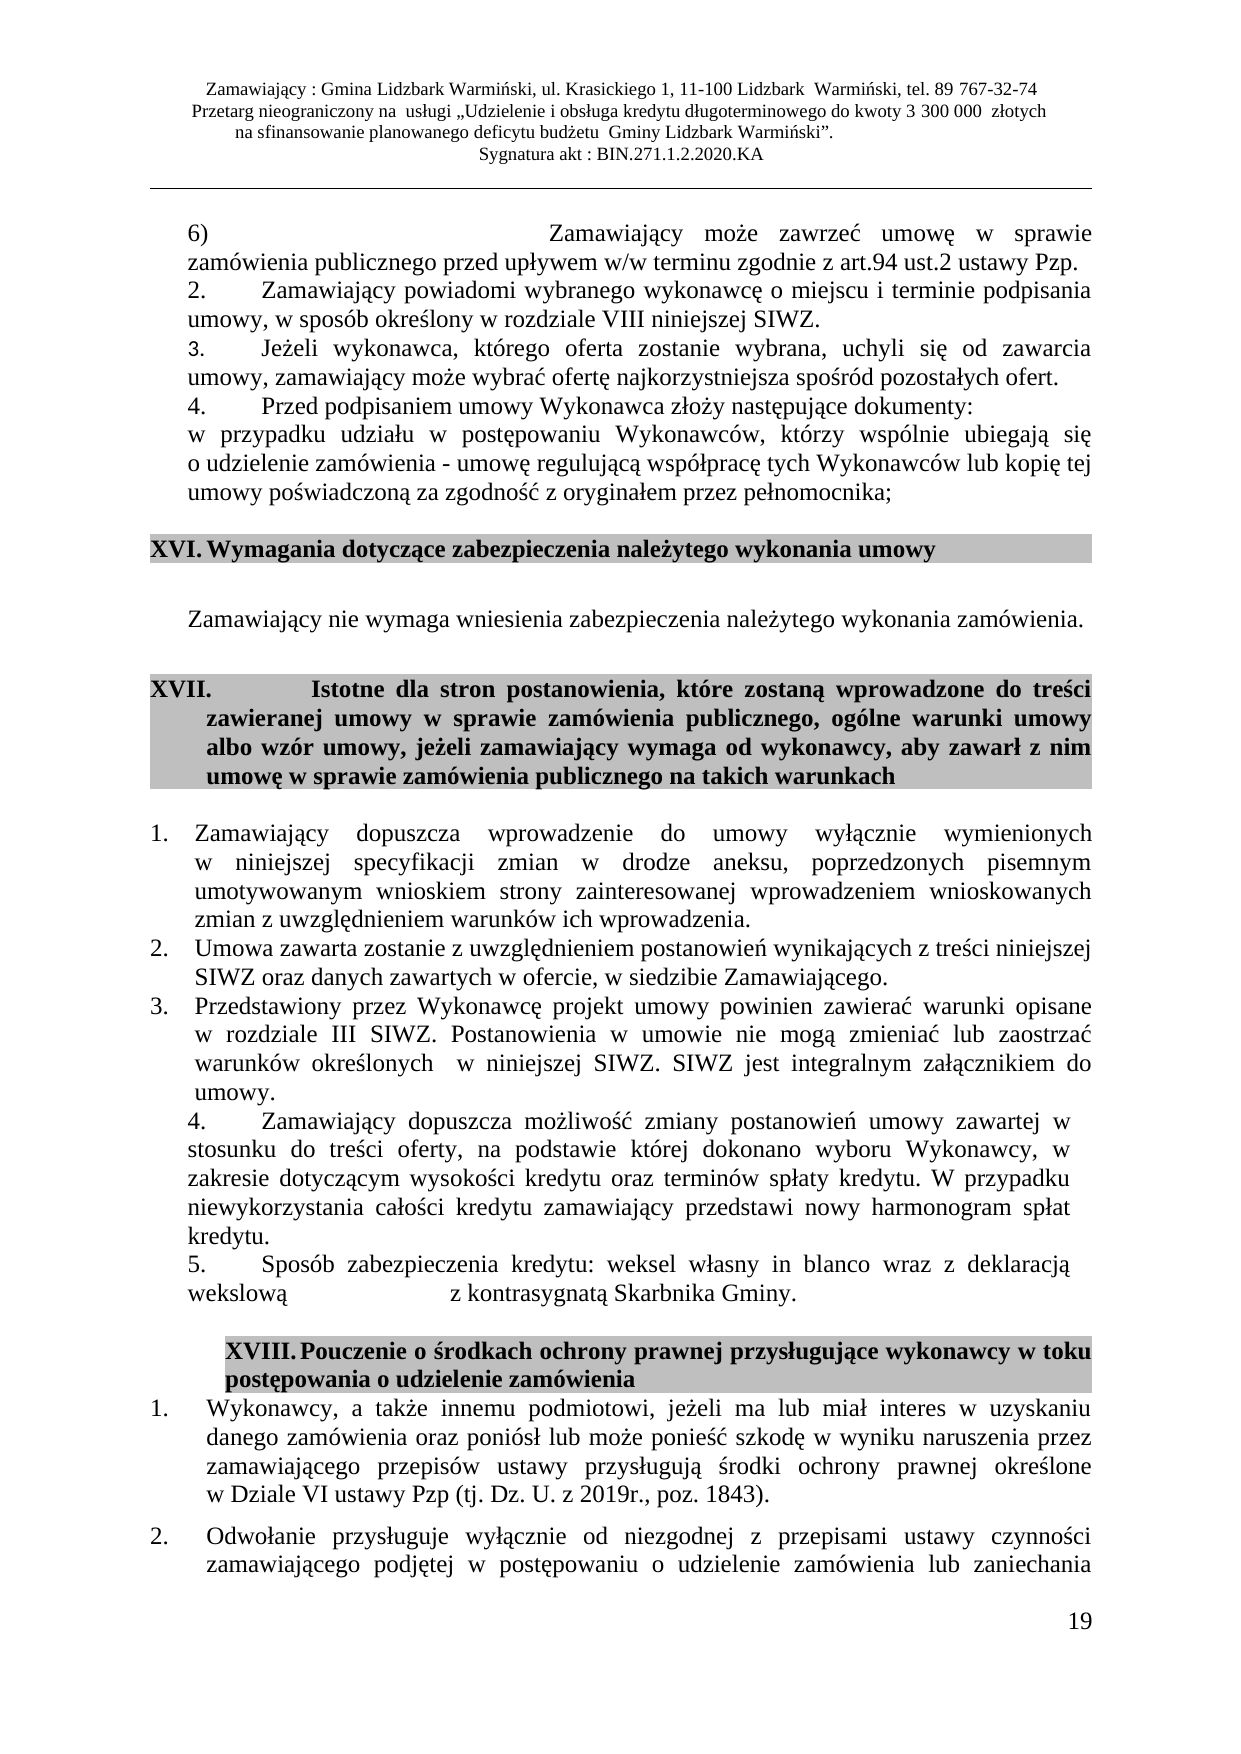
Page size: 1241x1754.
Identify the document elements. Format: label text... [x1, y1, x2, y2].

list Pouczenie o środkach ochrony prawnej przysługujące wykonawcy w toku postępowania o udzielenie zamówienia [225, 1336, 1092, 1393]
list Wymagania dotyczące zabezpieczenia należytego wykonania umowy [150, 534, 1092, 563]
list Jeżeli wykonawca, którego oferta zostanie wybrana, uchyli się od zawarcia umowy, zamawiający może wybrać ofertę najkorzystniejsza spośród pozostałych ofert. [187, 333, 1092, 391]
list Istotne dla stron postanowienia, które zostaną wprowadzone do treści zawieranej umowy w sprawie zamówienia publicznego, ogólne warunki umowy albo wzór umowy, jeżeli zamawiający wymaga od wykonawcy, aby zawarł z nim umowę w sprawie zamówienia publicznego na takich warunkach [150, 674, 1092, 789]
list Zamawiający może zawrzeć umowę w sprawie zamówienia publicznego przed upływem w/w terminu zgodnie z art.94 ust.2 ustawy Pzp. [187, 218, 1092, 275]
list Zamawiający dopuszcza możliwość zmiany postanowień umowy zawartej w stosunku do treści oferty, na podstawie której dokonano wyboru Wykonawcy, w zakresie dotyczącym wysokości kredytu oraz terminów spłaty kredytu. W przypadku niewykorzystania całości kredytu zamawiający przedstawi nowy harmonogram spłat kredytu. [187, 1106, 1071, 1249]
text Zamawiający nie wymaga wniesienia zabezpieczenia należytego wykonania zamówienia. [179, 604, 1092, 633]
list Zamawiający dopuszcza wprowadzenie do umowy wyłącznie wymienionych w niniejszej specyfikacji zmian w drodze aneksu, poprzedzonych pisemnym umotywowanym wnioskiem strony zainteresowanej wprowadzeniem wnioskowanych zmian z uwzględnieniem warunków ich wprowadzenia. [150, 818, 1092, 933]
list Sposób zabezpieczenia kredytu: weksel własny in blanco wraz z deklaracją wekslową z kontrasygnatą Skarbnika Gminy. [187, 1249, 1071, 1307]
text w przypadku udziału w postępowaniu Wykonawców, którzy wspólnie ubiegają się o udzielenie zamówienia - umowę regulującą współpracę tych Wykonawców lub kopię tej umowy poświadczoną za zgodność z oryginałem przez pełnomocnika; [187, 419, 1092, 506]
list Umowa zawarta zostanie z uwzględnieniem postanowień wynikających z treści niniejszej SIWZ oraz danych zawartych w ofercie, w siedzibie Zamawiającego. [150, 933, 1092, 991]
list Zamawiający powiadomi wybranego wykonawcę o miejscu i terminie podpisania umowy, w sposób określony w rozdziale VIII niniejszej SIWZ. [187, 275, 1092, 333]
list Przed podpisaniem umowy Wykonawca złoży następujące dokumenty: [187, 391, 1092, 419]
list Przedstawiony przez Wykonawcę projekt umowy powinien zawierać warunki opisane w rozdziale III SIWZ. Postanowienia w umowie nie mogą zmieniać lub zaostrzać warunków określonych w niniejszej SIWZ. SIWZ jest integralnym załącznikiem do umowy. [150, 991, 1092, 1106]
list Odwołanie przysługuje wyłącznie od niezgodnej z przepisami ustawy czynności zamawiającego podjętej w postępowaniu o udzielenie zamówienia lub zaniechania [150, 1521, 1092, 1578]
list Wykonawcy, a także innemu podmiotowi, jeżeli ma lub miał interes w uzyskaniu danego zamówienia oraz poniósł lub może ponieść szkodę w wyniku naruszenia przez zamawiającego przepisów ustawy przysługują środki ochrony prawnej określone w Dziale VI ustawy Pzp (tj. Dz. U. z 2019r., poz. 1843). [150, 1393, 1092, 1508]
